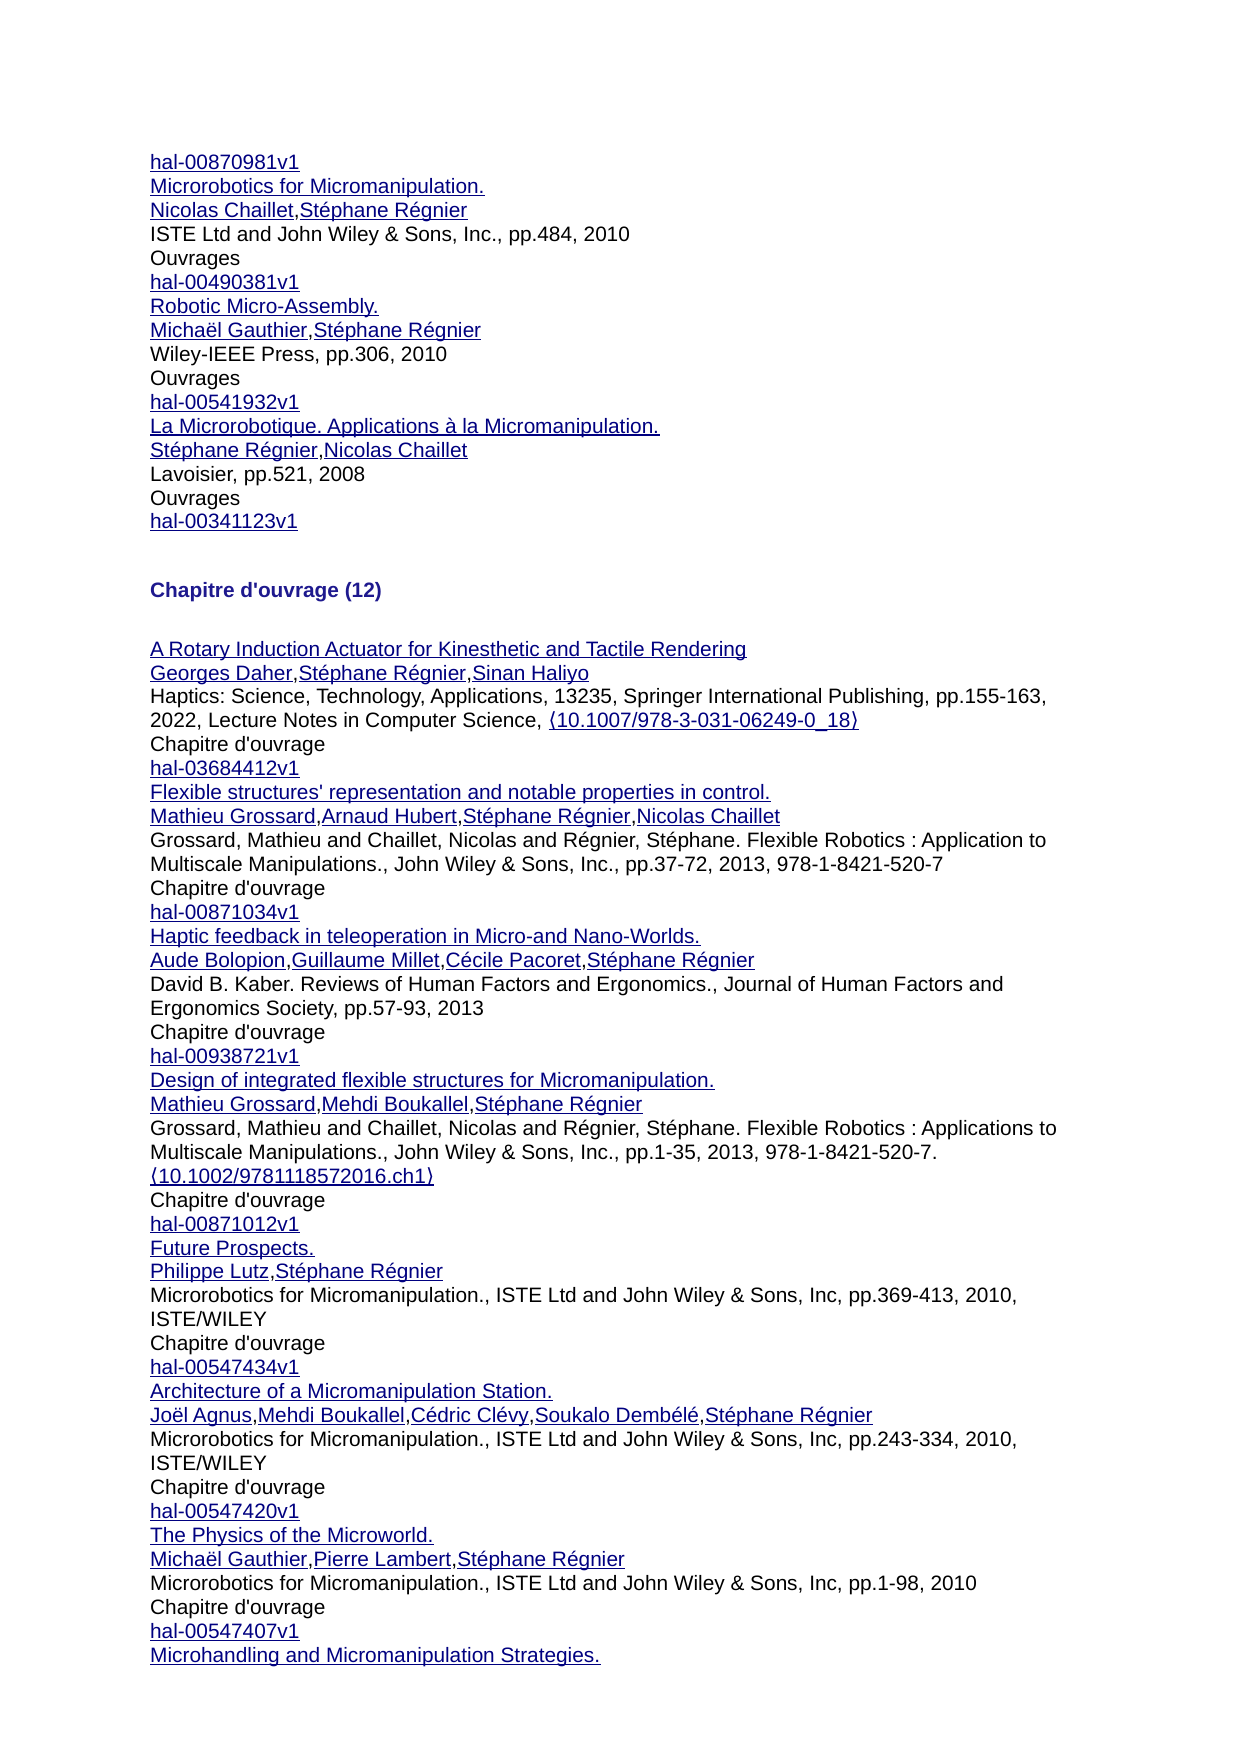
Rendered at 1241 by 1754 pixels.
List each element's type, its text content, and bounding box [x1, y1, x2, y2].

table_cell Microrobotics for Micromanipulation. Nicolas Chaillet,Stéphane Régnier ISTE Ltd and John Wiley & Sons, Inc., pp.484, 2010 Ouvrages hal-00490381v1 [150, 174, 1090, 294]
table_cell Robotic Micro-Assembly. Michaël Gauthier,Stéphane Régnier Wiley-IEEE Press, pp.306, 2010 Ouvrages hal-00541932v1 [150, 294, 1090, 413]
table_header A Rotary Induction Actuator for Kinesthetic and Tactile Rendering Georges Daher,Stéphane Régnier,Sinan Haliyo Haptics: Science, Technology, Applications, 13235, Springer International Publishing, pp.155-163, 2022, Lecture Notes in Computer Science, ⟨10.1007/978-3-031-06249-0_18⟩ Chapitre d'ouvrage hal-03684412v1 [150, 636, 1090, 780]
table_cell Design of integrated flexible structures for Micromanipulation. Mathieu Grossard,Mehdi Boukallel,Stéphane Régnier Grossard, Mathieu and Chaillet, Nicolas and Régnier, Stéphane. Flexible Robotics : Applications to Multiscale Manipulations., John Wiley & Sons, Inc., pp.1-35, 2013, 978-1-8421-520-7. ⟨10.1002/9781118572016.ch1⟩ Chapitre d'ouvrage hal-00871012v1 [150, 1068, 1090, 1235]
table_cell Microhandling and Micromanipulation Strategies. [150, 1643, 1090, 1667]
table_cell Flexible structures' representation and notable properties in control. Mathieu Grossard,Arnaud Hubert,Stéphane Régnier,Nicolas Chaillet Grossard, Mathieu and Chaillet, Nicolas and Régnier, Stéphane. Flexible Robotics : Application to Multiscale Manipulations., John Wiley & Sons, Inc., pp.37-72, 2013, 978-1-8421-520-7 Chapitre d'ouvrage hal-00871034v1 [150, 780, 1090, 924]
table_cell Architecture of a Micromanipulation Station. Joël Agnus,Mehdi Boukallel,Cédric Clévy,Soukalo Dembélé,Stéphane Régnier Microrobotics for Micromanipulation., ISTE Ltd and John Wiley & Sons, Inc, pp.243-334, 2010, ISTE/WILEY Chapitre d'ouvrage hal-00547420v1 [150, 1379, 1090, 1523]
table_cell Future Prospects. Philippe Lutz,Stéphane Régnier Microrobotics for Micromanipulation., ISTE Ltd and John Wiley & Sons, Inc, pp.369-413, 2010, ISTE/WILEY Chapitre d'ouvrage hal-00547434v1 [150, 1235, 1090, 1379]
table_cell Haptic feedback in teleoperation in Micro-and Nano-Worlds. Aude Bolopion,Guillaume Millet,Cécile Pacoret,Stéphane Régnier David B. Kaber. Reviews of Human Factors and Ergonomics., Journal of Human Factors and Ergonomics Society, pp.57-93, 2013 Chapitre d'ouvrage hal-00938721v1 [150, 924, 1090, 1068]
subtitle Chapitre d'ouvrage (12) [150, 578, 1090, 602]
table_cell Flexible Robotics : Applications to Multiscale Manipulations. Mathieu Grossard,Nicolas Chaillet,Stéphane Régnier John Wiley & Sons, Inc., pp.1-385, 2013, 978-1-84821-520-7 Ouvrages hal-00870981v1 [150, 150, 1090, 174]
table_cell La Microrobotique. Applications à la Micromanipulation. Stéphane Régnier,Nicolas Chaillet Lavoisier, pp.521, 2008 Ouvrages hal-00341123v1 [150, 414, 1090, 533]
table_cell The Physics of the Microworld. Michaël Gauthier,Pierre Lambert,Stéphane Régnier Microrobotics for Micromanipulation., ISTE Ltd and John Wiley & Sons, Inc, pp.1-98, 2010 Chapitre d'ouvrage hal-00547407v1 [150, 1523, 1090, 1643]
